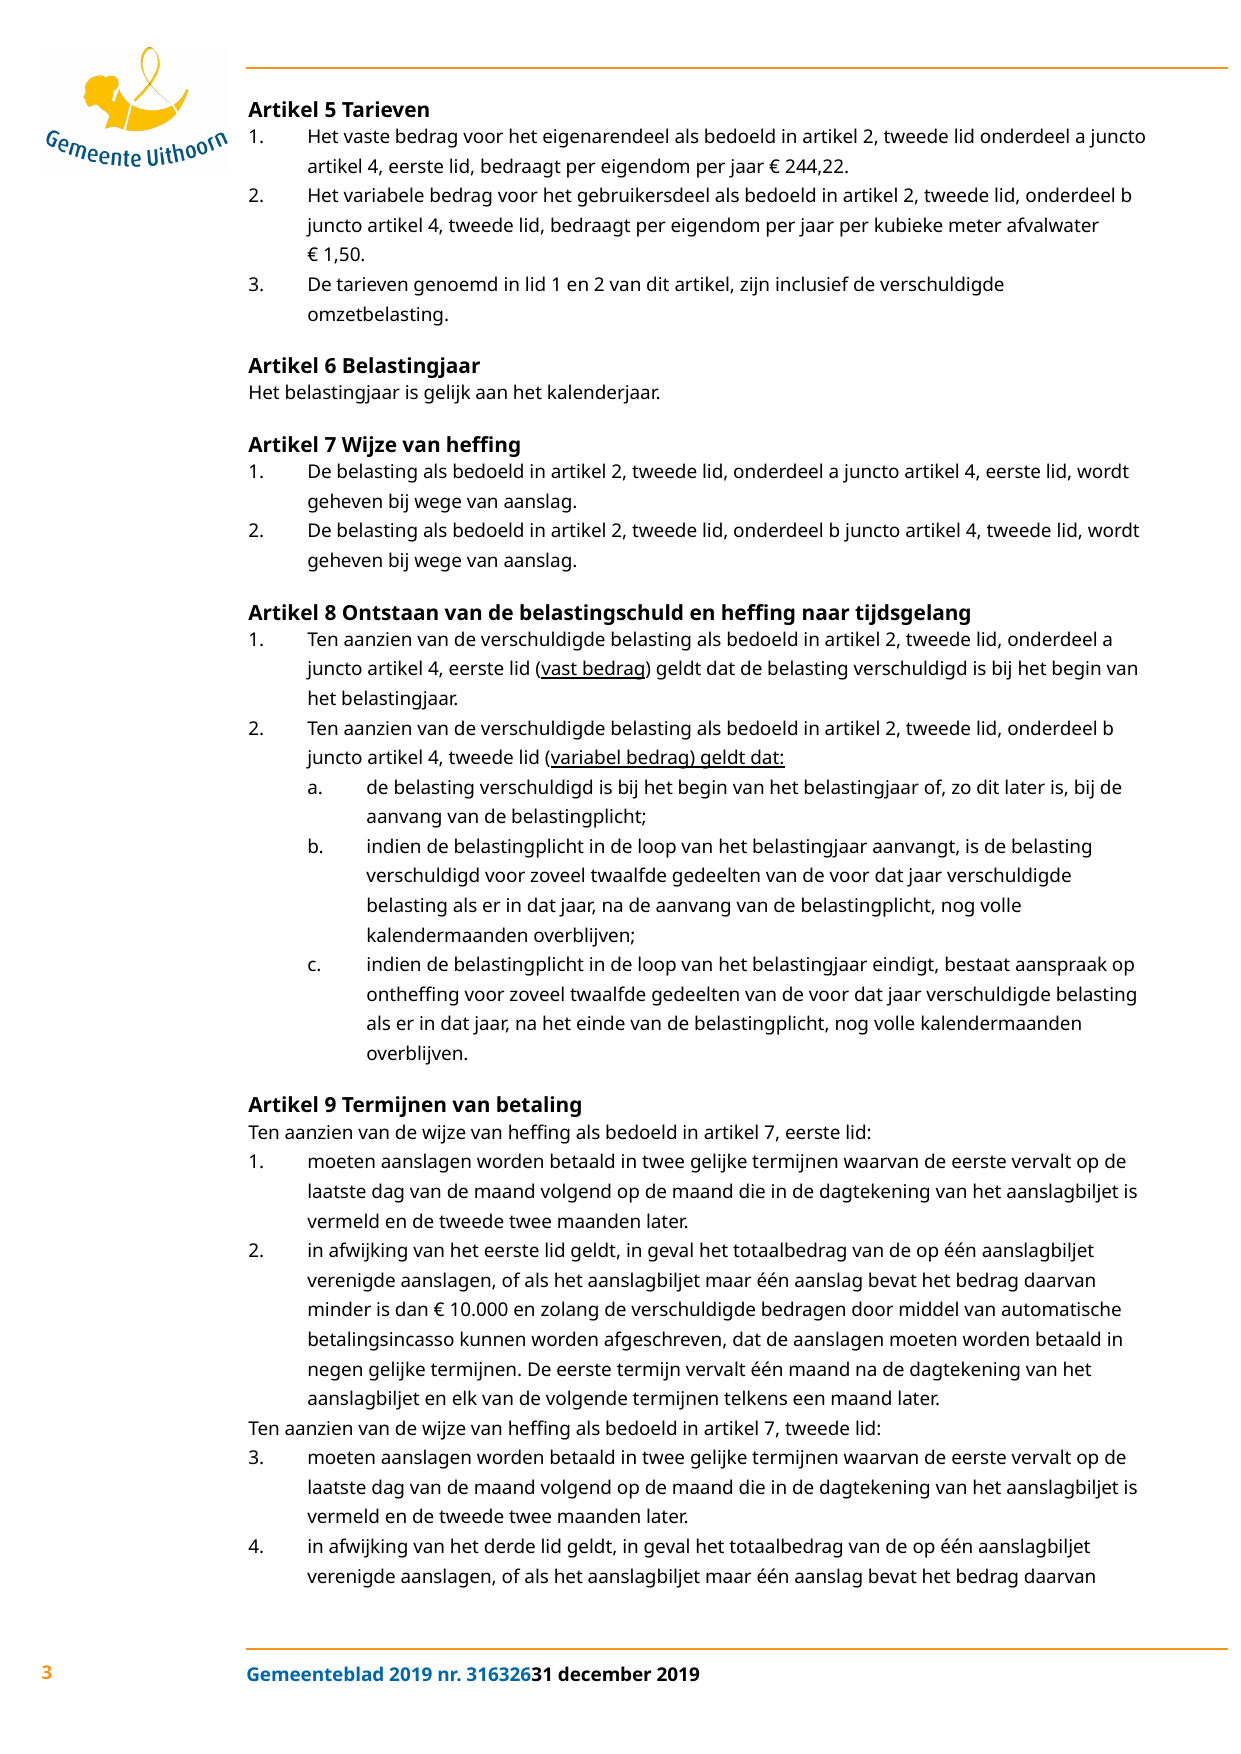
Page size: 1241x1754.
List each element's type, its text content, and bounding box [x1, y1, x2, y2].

list indien de belastingplicht in de loop van het belastingjaar aanvangt, is de belasting verschuldigd voor zoveel twaalfde gedeelten van de voor dat jaar verschuldigde belasting als er in dat jaar, na de aanvang van de belastingplicht, nog volle kalendermaanden overblijven; [307, 833, 1152, 948]
list De tarieven genoemd in lid 1 en 2 van dit artikel, zijn inclusief de verschuldigde omzetbelasting. [248, 271, 1152, 326]
list De belasting als bedoeld in artikel 2, tweede lid, onderdeel a juncto artikel 4, eerste lid, wordt geheven bij wege van aanslag. [248, 458, 1152, 514]
text Artikel 5 Tarieven [248, 95, 1152, 123]
list in afwijking van het derde lid geldt, in geval het totaalbedrag van de op één aanslagbiljet verenigde aanslagen, of als het aanslagbiljet maar één aanslag bevat het bedrag daarvan [248, 1533, 1152, 1588]
text Ten aanzien van de wijze van heffing als bedoeld in artikel 7, eerste lid: [248, 1119, 1152, 1145]
list in afwijking van het eerste lid geldt, in geval het totaalbedrag van de op één aanslagbiljet verenigde aanslagen, of als het aanslagbiljet maar één aanslag bevat het bedrag daarvan minder is dan € 10.000 en zolang de verschuldigde bedragen door middel van automatische betalingsincasso kunnen worden afgeschreven, dat de aanslagen moeten worden betaald in negen gelijke termijnen. De eerste termijn vervalt één maand na de dagtekening van het aanslagbiljet en elk van de volgende termijnen telkens een maand later. [248, 1237, 1152, 1411]
list moeten aanslagen worden betaald in twee gelijke termijnen waarvan de eerste vervalt op de laatste dag van de maand volgend op de maand die in de dagtekening van het aanslagbiljet is vermeld en de tweede twee maanden later. [248, 1149, 1152, 1233]
text Artikel 9 Termijnen van betaling [248, 1091, 1152, 1119]
text Het belastingjaar is gelijk aan het kalenderjaar. [248, 379, 1152, 405]
text Artikel 6 Belastingjaar [248, 351, 1152, 379]
list Ten aanzien van de verschuldigde belasting als bedoeld in artikel 2, tweede lid, onderdeel b juncto artikel 4, tweede lid (variabel bedrag) geldt dat: [248, 715, 1152, 770]
list Ten aanzien van de verschuldigde belasting als bedoeld in artikel 2, tweede lid, onderdeel a juncto artikel 4, eerste lid (vast bedrag) geldt dat de belasting verschuldigd is bij het begin van het belastingjaar. [248, 626, 1152, 711]
list de belasting verschuldigd is bij het begin van het belastingjaar of, zo dit later is, bij de aanvang van de belastingplicht; [307, 774, 1152, 829]
text Ten aanzien van de wijze van heffing als bedoeld in artikel 7, tweede lid: [248, 1415, 1152, 1441]
text Artikel 8 Ontstaan van de belastingschuld en heffing naar tijdsgelang [248, 598, 1152, 626]
list De belasting als bedoeld in artikel 2, tweede lid, onderdeel b juncto artikel 4, tweede lid, wordt geheven bij wege van aanslag. [248, 518, 1152, 573]
list Het variabele bedrag voor het gebruikersdeel als bedoeld in artikel 2, tweede lid, onderdeel b juncto artikel 4, tweede lid, bedraagt per eigendom per jaar per kubieke meter afvalwater € 1,50. [248, 182, 1152, 267]
text Artikel 7 Wijze van heffing [248, 430, 1152, 458]
list moeten aanslagen worden betaald in twee gelijke termijnen waarvan de eerste vervalt op de laatste dag van de maand volgend op de maand die in de dagtekening van het aanslagbiljet is vermeld en de tweede twee maanden later. [248, 1444, 1152, 1529]
list indien de belastingplicht in de loop van het belastingjaar eindigt, bestaat aanspraak op ontheffing voor zoveel twaalfde gedeelten van de voor dat jaar verschuldigde belasting als er in dat jaar, na het einde van de belastingplicht, nog volle kalendermaanden overblijven. [307, 951, 1152, 1066]
picture [41, 47, 231, 172]
list Het vaste bedrag voor het eigenarendeel als bedoeld in artikel 2, tweede lid onderdeel a juncto artikel 4, eerste lid, bedraagt per eigendom per jaar € 244,22. [248, 123, 1152, 178]
